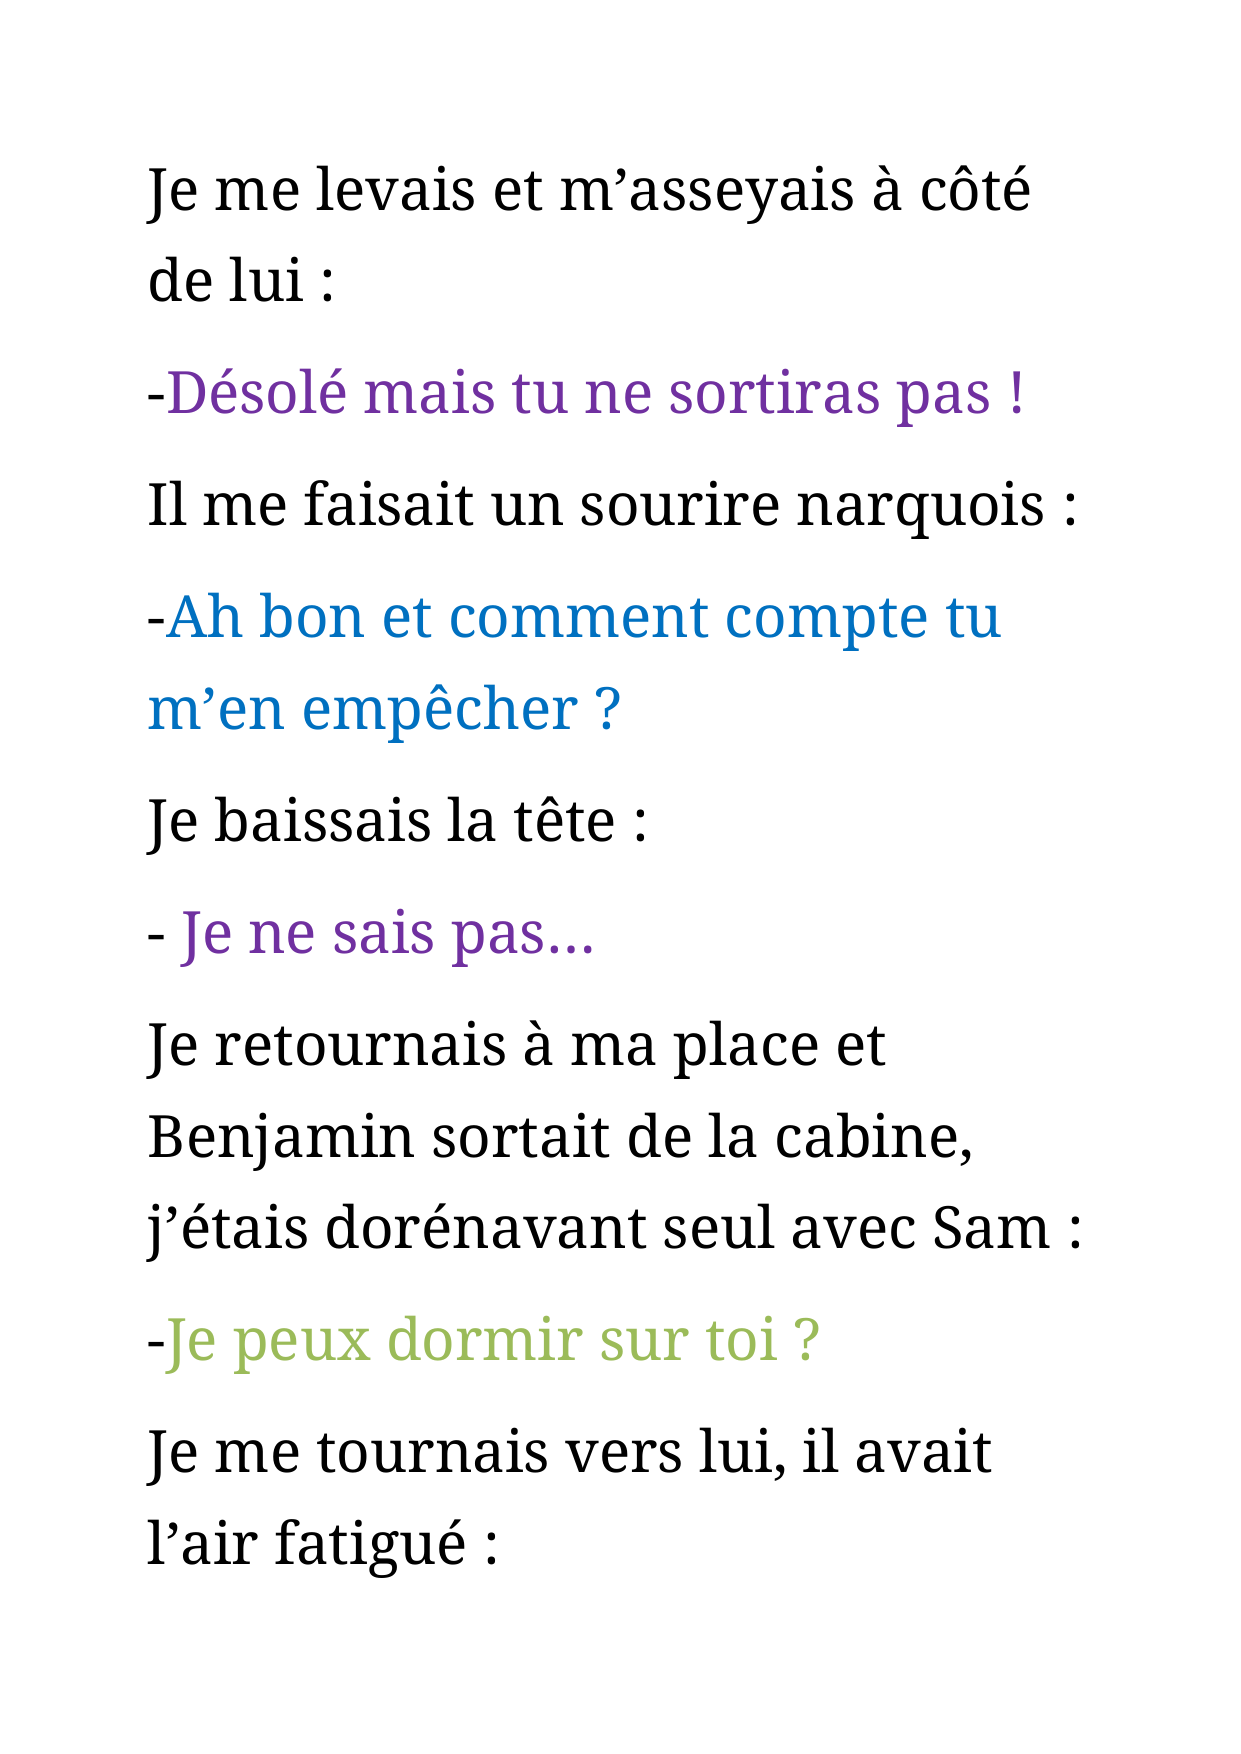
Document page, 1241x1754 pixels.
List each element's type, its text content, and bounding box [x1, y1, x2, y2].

text - Je ne sais pas… [148, 891, 1093, 971]
text -Ah bon et comment compte tu m’en empêcher ? [148, 576, 1093, 746]
text Il me faisait un sourire narquois : [148, 463, 1093, 543]
text Je me tournais vers lui, il avait l’air fatigué : [148, 1411, 1093, 1581]
text Je baissais la tête : [148, 779, 1093, 858]
text Je me levais et m’asseyais à côté de lui : [148, 148, 1093, 318]
text -Désolé mais tu ne sortiras pas ! [148, 351, 1093, 431]
text Je retournais à ma place et Benjamin sortait de la cabine, j’étais dorénavant seul avec Sam : [148, 1003, 1093, 1266]
text -Je peux dormir sur toi ? [148, 1298, 1093, 1378]
